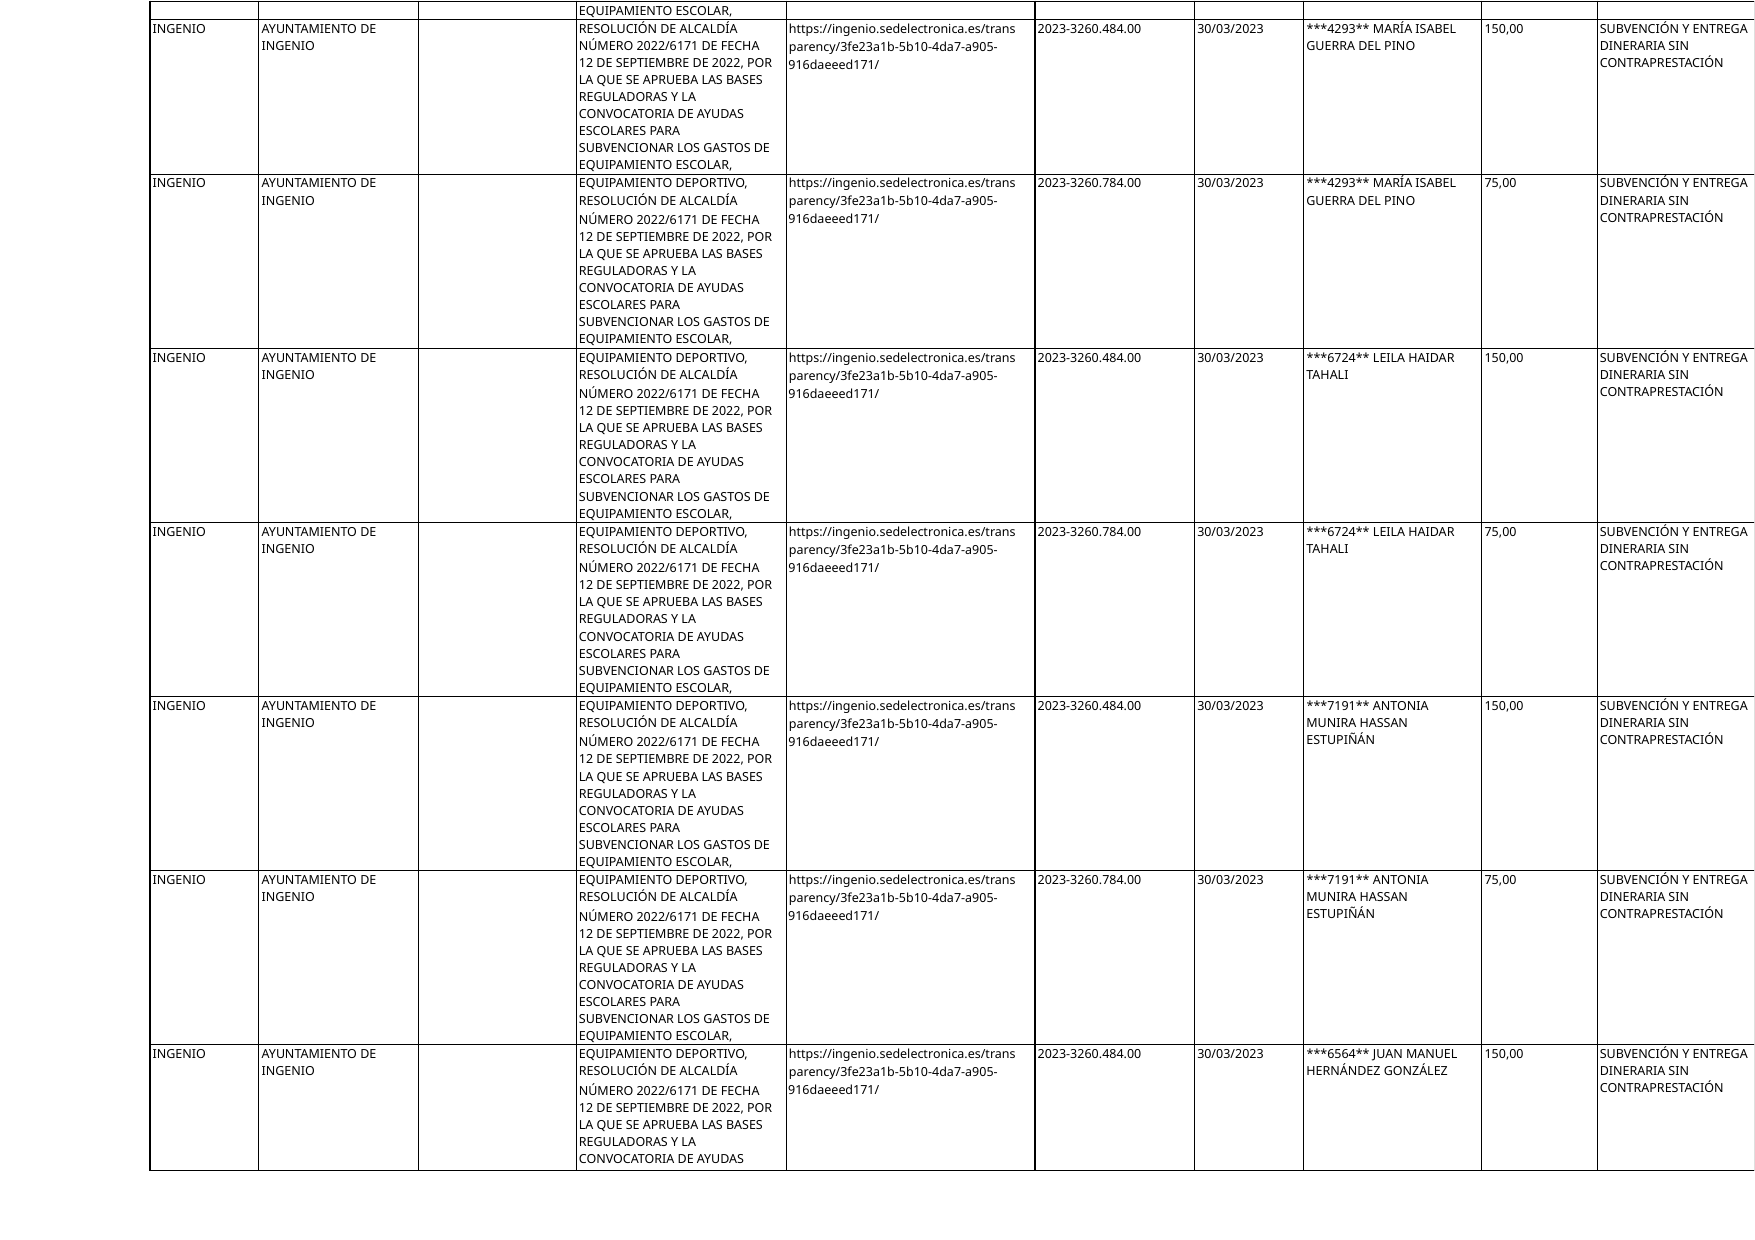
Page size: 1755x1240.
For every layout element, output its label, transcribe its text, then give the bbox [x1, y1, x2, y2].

table_cell AYUNTAMIENTO DE INGENIO [259, 523, 418, 696]
table_cell 150,00 [1482, 349, 1597, 522]
table_cell https://ingenio.sedelectronica.es/trans parency/3fe23a1b-5b10-4da7-a905- 916daeeed171/ [787, 1045, 1034, 1169]
table_cell https://ingenio.sedelectronica.es/trans parency/3fe23a1b-5b10-4da7-a905- 916daeeed171/ [787, 349, 1034, 522]
table_cell 2023-3260.484.00 [1036, 20, 1194, 173]
table_cell 30/03/2023 [1195, 697, 1303, 870]
table_cell [1036, 2, 1194, 19]
table_cell SUBVENCIÓN Y ENTREGA DINERARIA SIN CONTRAPRESTACIÓN [1598, 871, 1754, 1044]
table_cell 150,00 [1482, 20, 1597, 173]
table_cell INGENIO [151, 20, 258, 173]
table_cell [419, 349, 576, 522]
table_cell EQUIPAMIENTO DEPORTIVO, RESOLUCIÓN DE ALCALDÍA NÚMERO 2022/6171 DE FECHA 12 DE SEPTIEMBRE DE 2022, POR LA QUE SE APRUEBA LAS BASES REGULADORAS Y LA CONVOCATORIA DE AYUDAS ESCOLARES PARA SUBVENCIONAR LOS GASTOS DE EQUIPAMIENTO ESCOLAR, [577, 175, 786, 348]
table_cell 2023-3260.484.00 [1036, 1045, 1194, 1169]
table_cell ***4293** MARÍA ISABEL GUERRA DEL PINO [1304, 20, 1481, 173]
table_cell INGENIO [151, 175, 258, 348]
table_cell 30/03/2023 [1195, 349, 1303, 522]
table_cell SUBVENCIÓN Y ENTREGA DINERARIA SIN CONTRAPRESTACIÓN [1598, 523, 1754, 696]
table_cell 30/03/2023 [1195, 523, 1303, 696]
table_cell INGENIO [151, 697, 258, 870]
table_cell [1598, 2, 1754, 19]
table_cell [419, 523, 576, 696]
table_cell 75,00 [1482, 523, 1597, 696]
table_cell SUBVENCIÓN Y ENTREGA DINERARIA SIN CONTRAPRESTACIÓN [1598, 175, 1754, 348]
table_cell SUBVENCIÓN Y ENTREGA DINERARIA SIN CONTRAPRESTACIÓN [1598, 349, 1754, 522]
table_cell https://ingenio.sedelectronica.es/trans parency/3fe23a1b-5b10-4da7-a905- 916daeeed171/ [787, 175, 1034, 348]
table_cell EQUIPAMIENTO DEPORTIVO, RESOLUCIÓN DE ALCALDÍA NÚMERO 2022/6171 DE FECHA 12 DE SEPTIEMBRE DE 2022, POR LA QUE SE APRUEBA LAS BASES REGULADORAS Y LA CONVOCATORIA DE AYUDAS ESCOLARES PARA SUBVENCIONAR LOS GASTOS DE EQUIPAMIENTO ESCOLAR, [577, 349, 786, 522]
table_cell [259, 2, 418, 19]
table_cell [419, 2, 576, 19]
table_cell ***7191** ANTONIA MUNIRA HASSAN ESTUPIÑÁN [1304, 697, 1481, 870]
table_cell 30/03/2023 [1195, 20, 1303, 173]
table_cell [419, 1045, 576, 1169]
table_cell 30/03/2023 [1195, 1045, 1303, 1169]
table_cell 2023-3260.484.00 [1036, 697, 1194, 870]
table_cell [151, 2, 258, 19]
table_cell ***6724** LEILA HAIDAR TAHALI [1304, 349, 1481, 522]
table_cell EQUIPAMIENTO DEPORTIVO, RESOLUCIÓN DE ALCALDÍA NÚMERO 2022/6171 DE FECHA 12 DE SEPTIEMBRE DE 2022, POR LA QUE SE APRUEBA LAS BASES REGULADORAS Y LA CONVOCATORIA DE AYUDAS ESCOLARES PARA SUBVENCIONAR LOS GASTOS DE EQUIPAMIENTO ESCOLAR, [577, 871, 786, 1044]
table_cell 150,00 [1482, 1045, 1597, 1169]
table_cell SUBVENCIÓN Y ENTREGA DINERARIA SIN CONTRAPRESTACIÓN [1598, 20, 1754, 173]
table_cell ***6564** JUAN MANUEL HERNÁNDEZ GONZÁLEZ [1304, 1045, 1481, 1169]
table_cell 2023-3260.784.00 [1036, 523, 1194, 696]
table_cell [787, 2, 1034, 19]
table_cell AYUNTAMIENTO DE INGENIO [259, 1045, 418, 1169]
table_cell [419, 175, 576, 348]
table_cell 2023-3260.784.00 [1036, 871, 1194, 1044]
table_cell INGENIO [151, 871, 258, 1044]
table_cell EQUIPAMIENTO ESCOLAR, [577, 2, 786, 19]
table_cell ***7191** ANTONIA MUNIRA HASSAN ESTUPIÑÁN [1304, 871, 1481, 1044]
table_cell INGENIO [151, 1045, 258, 1169]
table_cell 75,00 [1482, 871, 1597, 1044]
table_cell 30/03/2023 [1195, 175, 1303, 348]
table_cell 150,00 [1482, 697, 1597, 870]
table_cell 2023-3260.484.00 [1036, 349, 1194, 522]
table_cell INGENIO [151, 523, 258, 696]
table_cell AYUNTAMIENTO DE INGENIO [259, 20, 418, 173]
table_cell 30/03/2023 [1195, 871, 1303, 1044]
table_cell AYUNTAMIENTO DE INGENIO [259, 349, 418, 522]
table_cell 75,00 [1482, 175, 1597, 348]
table_cell EQUIPAMIENTO DEPORTIVO, RESOLUCIÓN DE ALCALDÍA NÚMERO 2022/6171 DE FECHA 12 DE SEPTIEMBRE DE 2022, POR LA QUE SE APRUEBA LAS BASES REGULADORAS Y LA CONVOCATORIA DE AYUDAS [577, 1045, 786, 1169]
table_cell [1304, 2, 1481, 19]
table_cell [1195, 2, 1303, 19]
table_cell EQUIPAMIENTO DEPORTIVO, RESOLUCIÓN DE ALCALDÍA NÚMERO 2022/6171 DE FECHA 12 DE SEPTIEMBRE DE 2022, POR LA QUE SE APRUEBA LAS BASES REGULADORAS Y LA CONVOCATORIA DE AYUDAS ESCOLARES PARA SUBVENCIONAR LOS GASTOS DE EQUIPAMIENTO ESCOLAR, [577, 523, 786, 696]
table_cell [419, 697, 576, 870]
table_cell [419, 871, 576, 1044]
table_cell ***4293** MARÍA ISABEL GUERRA DEL PINO [1304, 175, 1481, 348]
table_cell SUBVENCIÓN Y ENTREGA DINERARIA SIN CONTRAPRESTACIÓN [1598, 1045, 1754, 1169]
table_cell https://ingenio.sedelectronica.es/trans parency/3fe23a1b-5b10-4da7-a905- 916daeeed171/ [787, 871, 1034, 1044]
table_cell https://ingenio.sedelectronica.es/trans parency/3fe23a1b-5b10-4da7-a905- 916daeeed171/ [787, 697, 1034, 870]
table_cell [1482, 2, 1597, 19]
table_cell AYUNTAMIENTO DE INGENIO [259, 697, 418, 870]
table_cell [419, 20, 576, 173]
table_cell https://ingenio.sedelectronica.es/trans parency/3fe23a1b-5b10-4da7-a905- 916daeeed171/ [787, 523, 1034, 696]
table_cell SUBVENCIÓN Y ENTREGA DINERARIA SIN CONTRAPRESTACIÓN [1598, 697, 1754, 870]
table_cell ***6724** LEILA HAIDAR TAHALI [1304, 523, 1481, 696]
table_cell https://ingenio.sedelectronica.es/trans parency/3fe23a1b-5b10-4da7-a905- 916daeeed171/ [787, 20, 1034, 173]
table_cell AYUNTAMIENTO DE INGENIO [259, 871, 418, 1044]
table_cell 2023-3260.784.00 [1036, 175, 1194, 348]
table_cell INGENIO [151, 349, 258, 522]
table_cell AYUNTAMIENTO DE INGENIO [259, 175, 418, 348]
table_cell RESOLUCIÓN DE ALCALDÍA NÚMERO 2022/6171 DE FECHA 12 DE SEPTIEMBRE DE 2022, POR LA QUE SE APRUEBA LAS BASES REGULADORAS Y LA CONVOCATORIA DE AYUDAS ESCOLARES PARA SUBVENCIONAR LOS GASTOS DE EQUIPAMIENTO ESCOLAR, [577, 20, 786, 173]
table_cell EQUIPAMIENTO DEPORTIVO, RESOLUCIÓN DE ALCALDÍA NÚMERO 2022/6171 DE FECHA 12 DE SEPTIEMBRE DE 2022, POR LA QUE SE APRUEBA LAS BASES REGULADORAS Y LA CONVOCATORIA DE AYUDAS ESCOLARES PARA SUBVENCIONAR LOS GASTOS DE EQUIPAMIENTO ESCOLAR, [577, 697, 786, 870]
